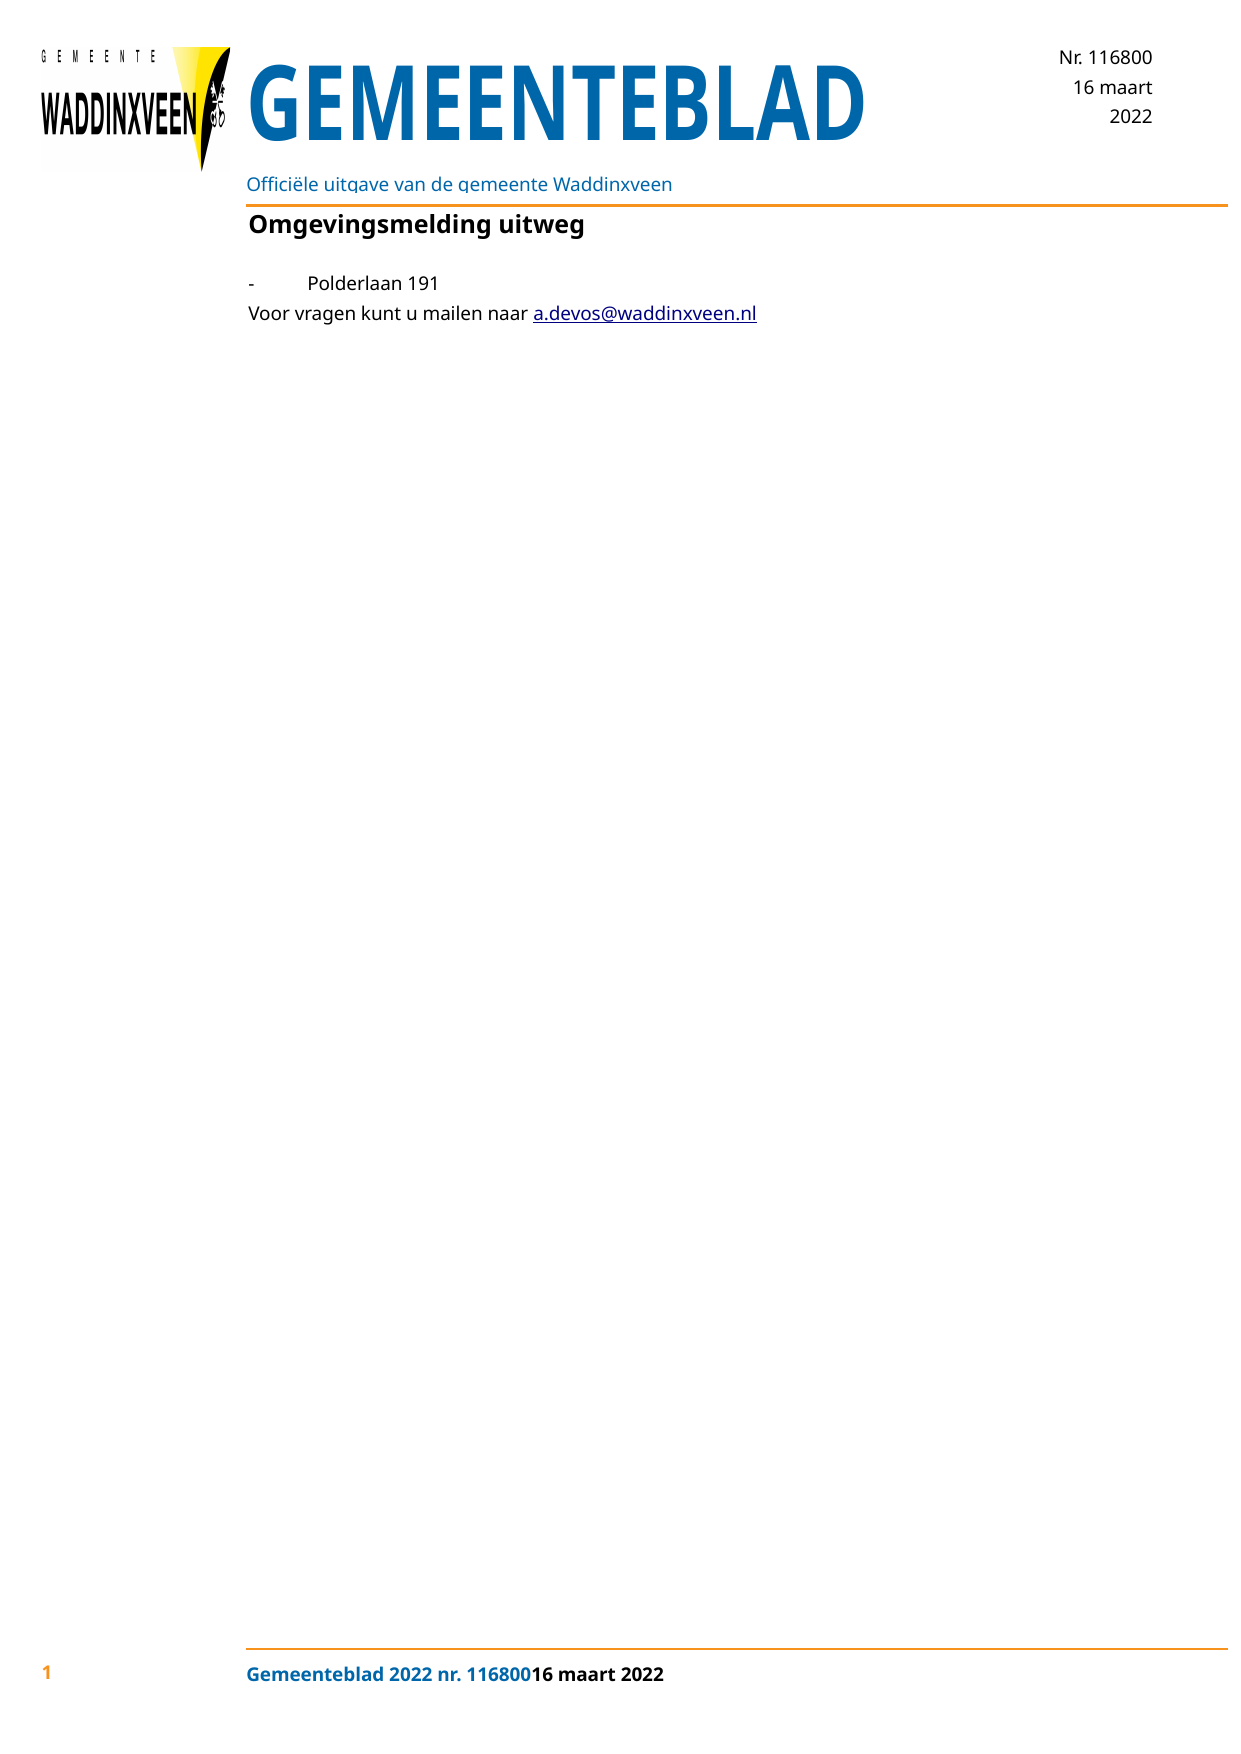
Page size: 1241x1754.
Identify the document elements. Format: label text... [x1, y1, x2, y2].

picture [41, 47, 231, 172]
list Polderlaan 191 [248, 270, 1152, 296]
text Voor vragen kunt u mailen naar a.devos@waddinxveen.nl [248, 300, 1152, 326]
text Omgevingsmelding uitweg [248, 207, 1152, 241]
